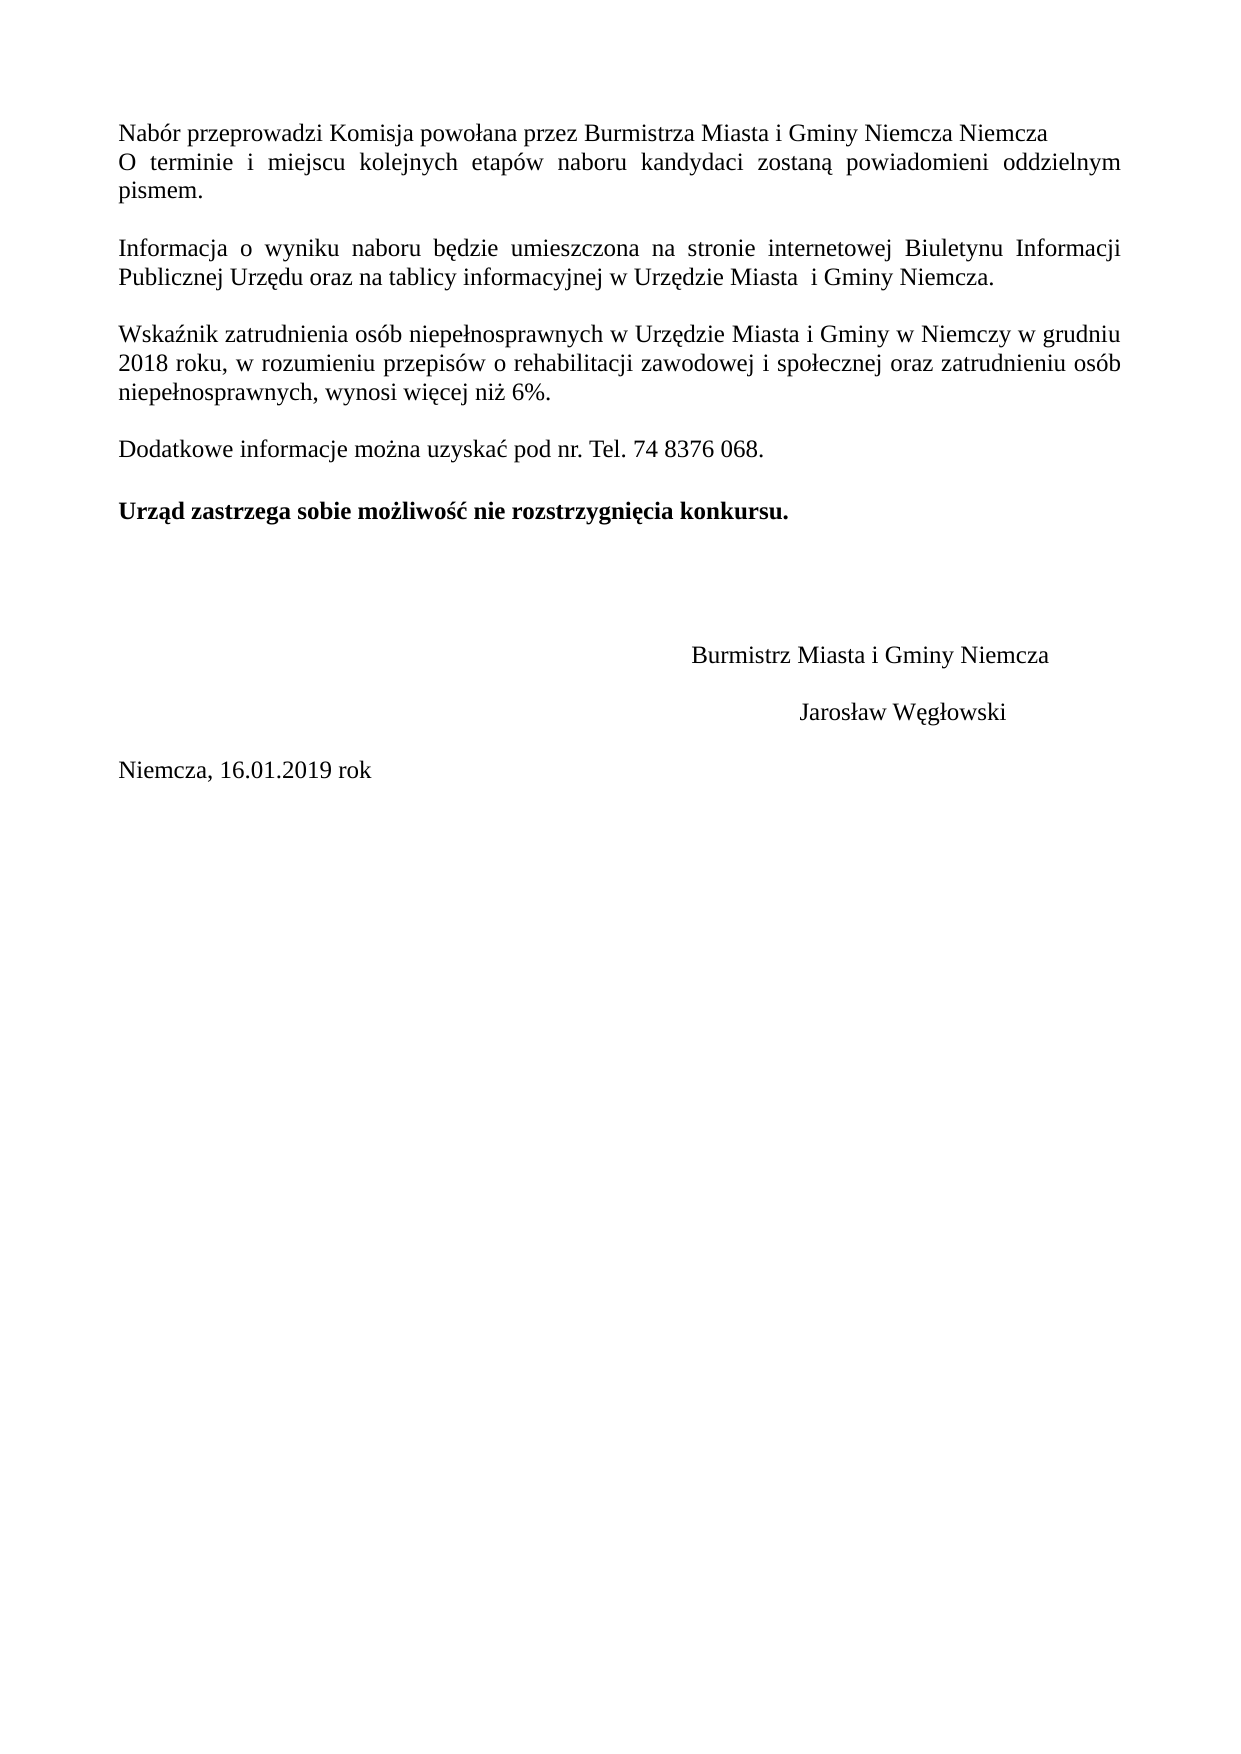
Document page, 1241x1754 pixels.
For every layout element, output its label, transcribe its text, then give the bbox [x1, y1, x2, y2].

text Dodatkowe informacje można uzyskać pod nr. Tel. 74 8376 068. [118, 434, 1122, 463]
text Wskaźnik zatrudnienia osób niepełnosprawnych w Urzędzie Miasta i Gminy w Niemczy w grudniu 2018 roku, w rozumieniu przepisów o rehabilitacji zawodowej i społecznej oraz zatrudnieniu osób niepełnosprawnych, wynosi więcej niż 6%. [118, 319, 1122, 406]
text Niemcza, 16.01.2019 rok [118, 755, 1122, 784]
text Urząd zastrzega sobie możliwość nie rozstrzygnięcia konkursu. [118, 496, 1122, 525]
text Jarosław Węgłowski [781, 697, 1122, 726]
text O terminie i miejscu kolejnych etapów naboru kandydaci zostaną powiadomieni oddzielnym pismem. [118, 147, 1122, 204]
text Informacja o wyniku naboru będzie umieszczona na stronie internetowej Biuletynu Informacji Publicznej Urzędu oraz na tablicy informacyjnej w Urzędzie Miasta i Gminy Niemcza. [118, 233, 1122, 291]
text Burmistrz Miasta i Gminy Niemcza [118, 640, 1122, 669]
text Nabór przeprowadzi Komisja powołana przez Burmistrza Miasta i Gminy Niemcza Niemcza [118, 118, 1122, 147]
